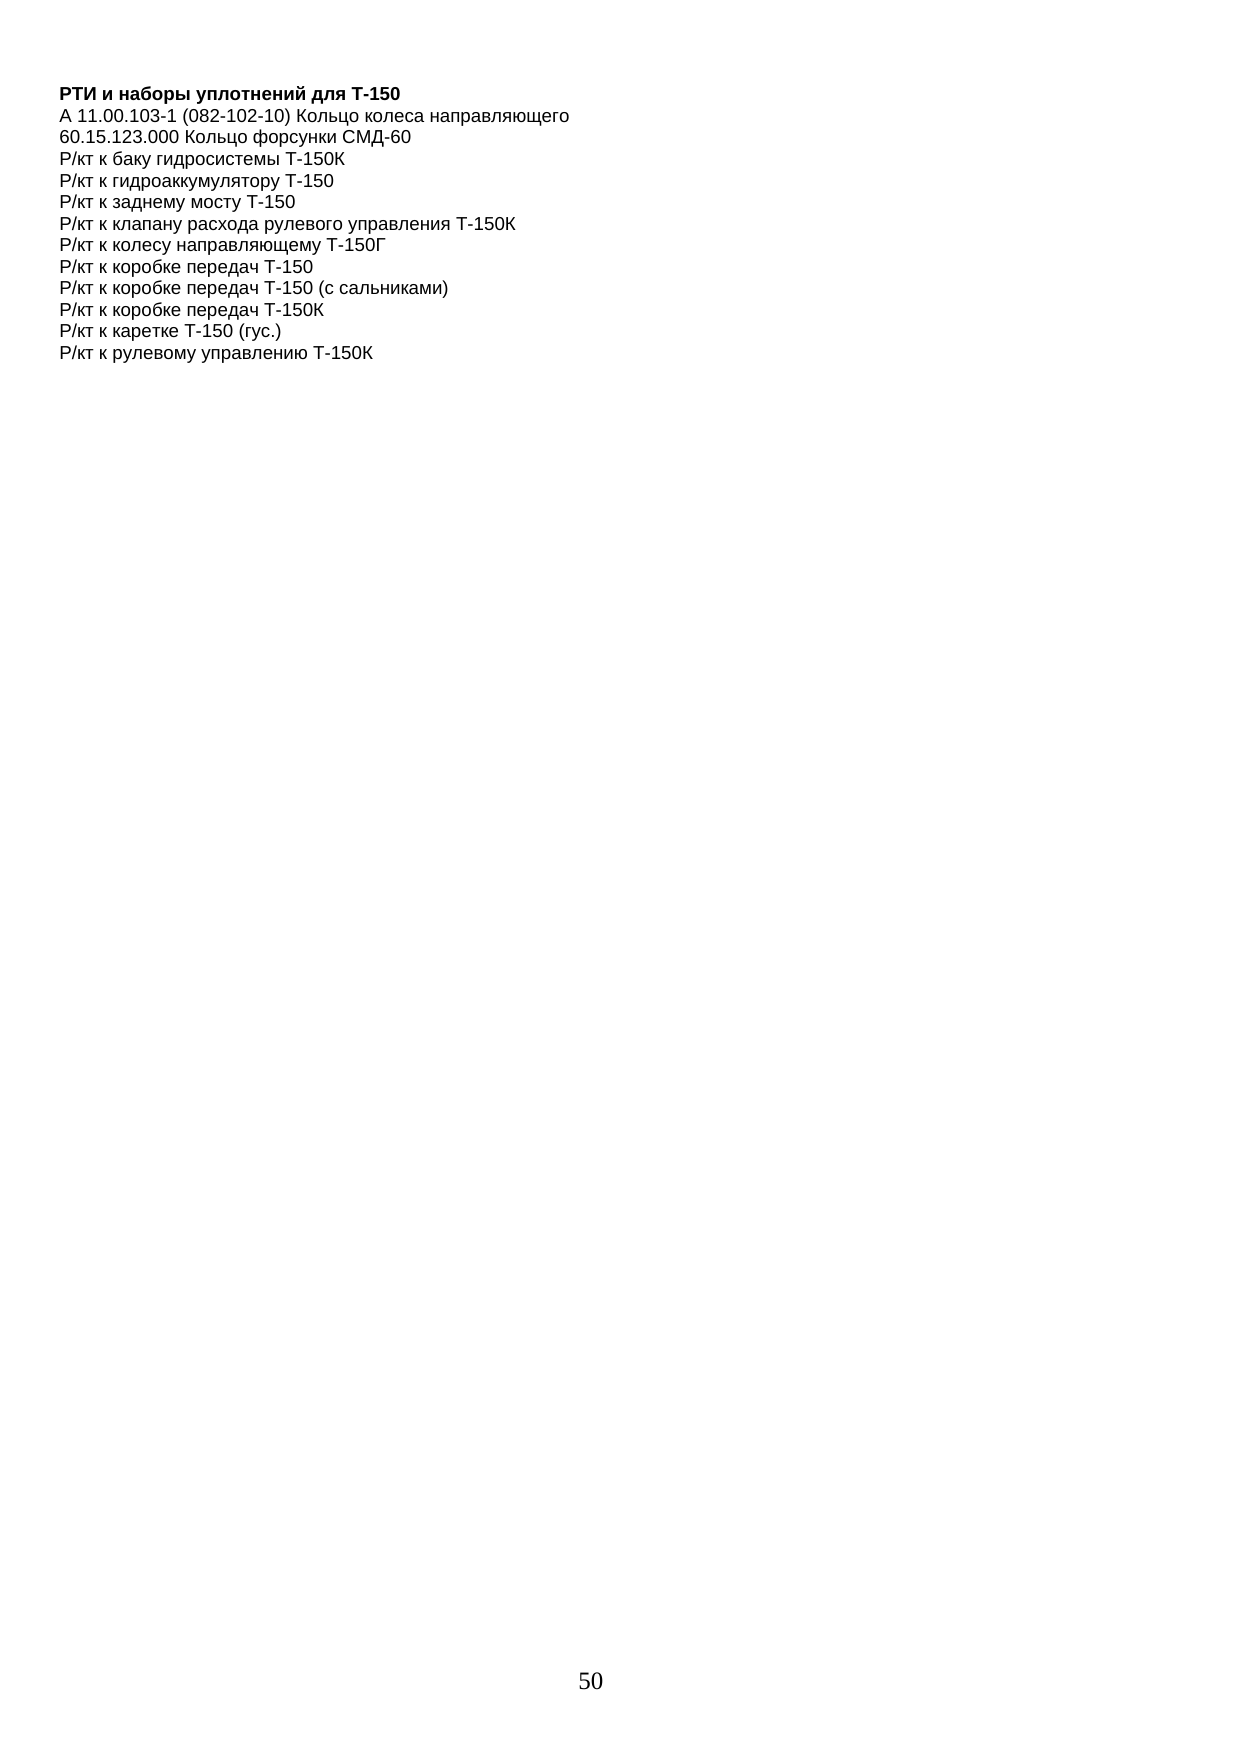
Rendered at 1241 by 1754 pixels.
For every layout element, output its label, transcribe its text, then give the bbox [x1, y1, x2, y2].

text Р/кт к коробке передач Т-150 (с сальниками) [59, 277, 1122, 299]
text А 11.00.103-1 (082-102-10) Кольцо колеса направляющего [59, 105, 1122, 126]
text Р/кт к каретке Т-150 (гус.) [59, 320, 1122, 342]
text 60.15.123.000 Кольцо форсунки СМД-60 [59, 126, 1122, 148]
text Р/кт к заднему мосту Т-150 [59, 191, 1122, 212]
text Р/кт к баку гидросистемы Т-150К [59, 148, 1122, 169]
text Р/кт к гидроаккумулятору Т-150 [59, 169, 1122, 191]
text Р/кт к коробке передач Т-150 [59, 256, 1122, 277]
text РТИ и наборы уплотнений для Т-150 [59, 83, 1122, 105]
text Р/кт к коробке передач Т-150К [59, 299, 1122, 320]
text Р/кт к колесу направляющему Т-150Г [59, 234, 1122, 256]
text Р/кт к рулевому управлению Т-150К [59, 342, 1122, 363]
text Р/кт к клапану расхода рулевого управления Т-150К [59, 212, 1122, 234]
